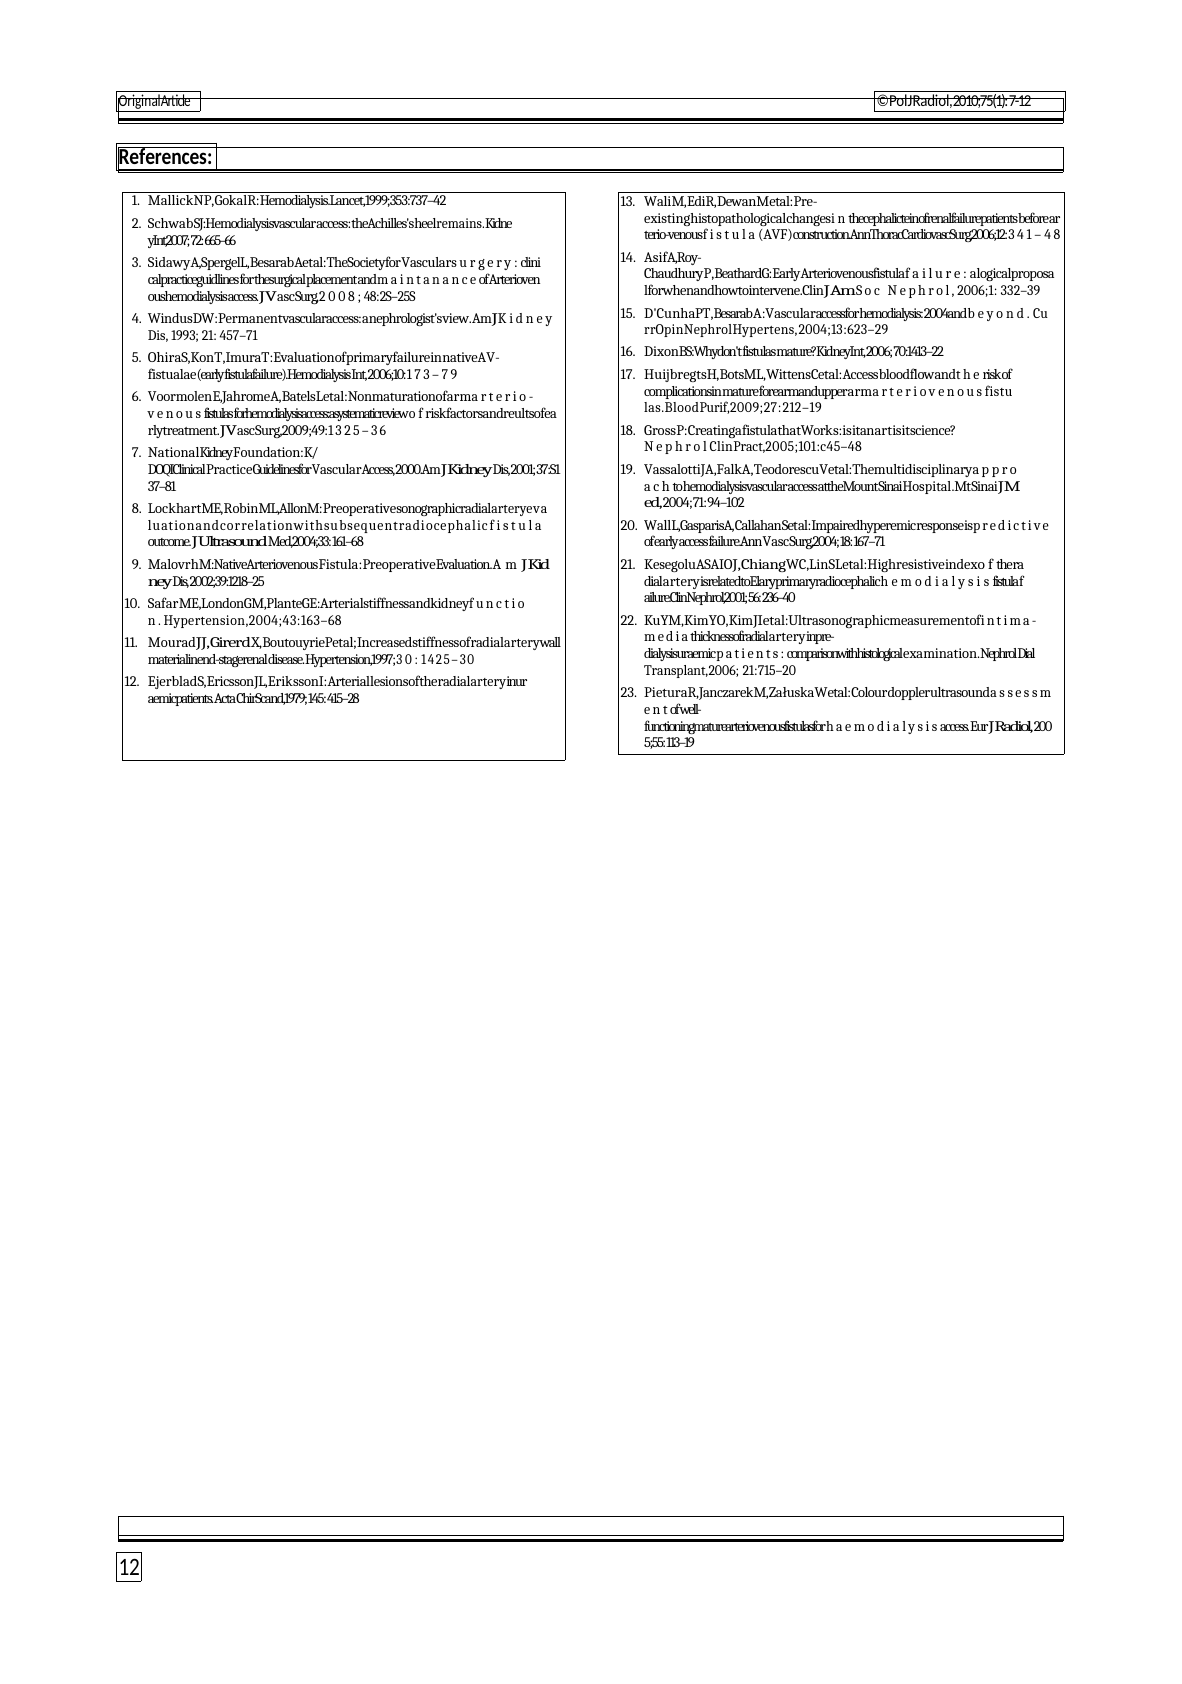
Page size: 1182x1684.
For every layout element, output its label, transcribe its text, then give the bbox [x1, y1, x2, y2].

text ©PolJRadiol,2010;75(1):7-12 [876, 92, 1065, 111]
list PieturaR,JanczarekM,ZałuskaWetal:Colourdopplerultrasoundassessmentofwell-functioningmaturearteriovenousfistulasforhaemodialysisaccess.EurJRadiol,2005;55:113–19 [620, 684, 1053, 751]
list WindusDW:Permanentvascularaccess:anephrologist'sview.AmJKidneyDis, 1993; 21: 457–71 [132, 310, 561, 343]
list SidawyA,SpergelL,BesarabAetal:TheSocietyforVascularsurgery:clinicalpracticeguidlinesforthesurgicalplacementandmaintananceofArteriovenoushemodialysisaccess.JVascSurg,2008;48:2S–25S [132, 254, 543, 304]
list WallL,GasparisA,CallahanSetal:Impairedhyperemicresponseispredictiveofearlyaccessfailure.AnnVascSurg,2004;18:167–71 [620, 517, 1055, 550]
text 12 [118, 1553, 141, 1581]
list OhiraS,KonT,ImuraT:EvaluationofprimaryfailureinnativeAV-fistualae(earlyfistulafailure).HemodialysisInt,2006;10:173–79 [132, 349, 532, 383]
list WaliM,EdiR,DewanMetal:Pre-existinghistopathologicalchangesinthecephalicteinofrenalfailurepatientsbeforearterio-venousfistula(AVF)construction.AnnThoracCardiovascSurg,2006;12:341–48 [620, 193, 1062, 243]
list HuijbregtsH,BotsML,WittensCetal:Accessbloodflowandtheriskofcomplicationsinmatureforearmandupperarmarteriovenousfistulas.BloodPurif,2009;27:212–19 [620, 366, 1016, 416]
list D'CunhaPT,BesarabA:Vascularaccessforhemodialysis:2004andbeyond.CurrOpinNephrolHypertens,2004;13:623–29 [620, 305, 1048, 338]
list SafarME,LondonGM,PlanteGE:Arterialstiffnessandkidneyfunction.Hypertension,2004;43:163–68 [124, 595, 529, 628]
list EjerbladS,EricssonJL,ErikssonI:Arteriallesionsoftheradialarteryinuraemicpatients.ActaChirScand,1979;145:415–28 [124, 673, 532, 707]
list LockhartME,RobinML,AllonM:Preoperativesonographicradialarteryevaluationandcorrelationwithsubsequentradiocephalicfistulaoutcome.JUltrasoundMed,2004;33:161–68 [132, 500, 549, 550]
list SchwabSJ:Hemodialysisvascularaccess:theAchilles'sheelremains.KidneyInt,2007;72:665–66 [132, 215, 513, 248]
list AsifA,Roy-ChaudhuryP,BeathardG:EarlyArteriovenousfistulafailure:alogicalproposalforwhenandhowtointervene.ClinJAmSoc Nephrol,2006;1: 332–39 [620, 249, 1055, 299]
list KesegoluASAIOJ,ChiangWC,LinSLetal:HighresistiveindexoftheradialarteryisrelatedtoElaryprimaryradiocephalichemodialysisfistulafailure.ClinNephrol,2001;56:236–40 [620, 556, 1028, 606]
list MallickNP,GokalR:Hemodialysis.Lancet,1999;353:737–42 [132, 193, 565, 209]
list GrossP:CreatingafistulathatWorks:isitanartisitscience?NephrolClinPract,2005;101:c45–48 [620, 422, 1021, 455]
list MouradJJ,GirerdX,BoutouyriePetal;Increasedstiffnessofradialarterywallmaterialinend-stagerenaldisease.Hypertension,1997;30:1425–30 [124, 634, 563, 668]
text OriginalArticle [118, 92, 200, 98]
text References: [119, 148, 216, 169]
list VassalottiJA,FalkA,TeodorescuVetal:ThemultidisciplinaryapproachtohemodialysisvascularaccessattheMountSinaiHospital.MtSinaiJMed,2004;71:94–102 [620, 461, 1023, 511]
list NationalKidneyFoundation:K/DOQIClinicalPracticeGuidelinesforVascularAccess,2000.AmJKidneyDis,2001;37:S137–81 [132, 444, 561, 494]
list KuYM,KimYO,KimJIetal:Ultrasonographicmeasurementofintima-mediathicknessofradialarteryinpre-dialysisuraemicpatients:comparisonwithhistologicalexamination.NephrolDialTransplant,2006; 21:715–20 [620, 612, 1038, 678]
list DixonBS:Whydon'tfistulasmature?KidneyInt,2006;70:1413–22 [620, 343, 1064, 360]
list VoormolenE,JahromeA,BatelsLetal:Nonmaturationofarmarterio-venousfistulasforhemodialysisaccess:asystematicreviewofriskfactorsandreultsofearlytreatment.JVascSurg,2009;49:1325–36 [132, 388, 559, 438]
list MalovrhM:NativeArteriovenousFistula:PreoperativeEvaluation.AmJKidneyDis,2002;39:1218–25 [132, 556, 556, 589]
text OriginalArticle [119, 99, 200, 111]
